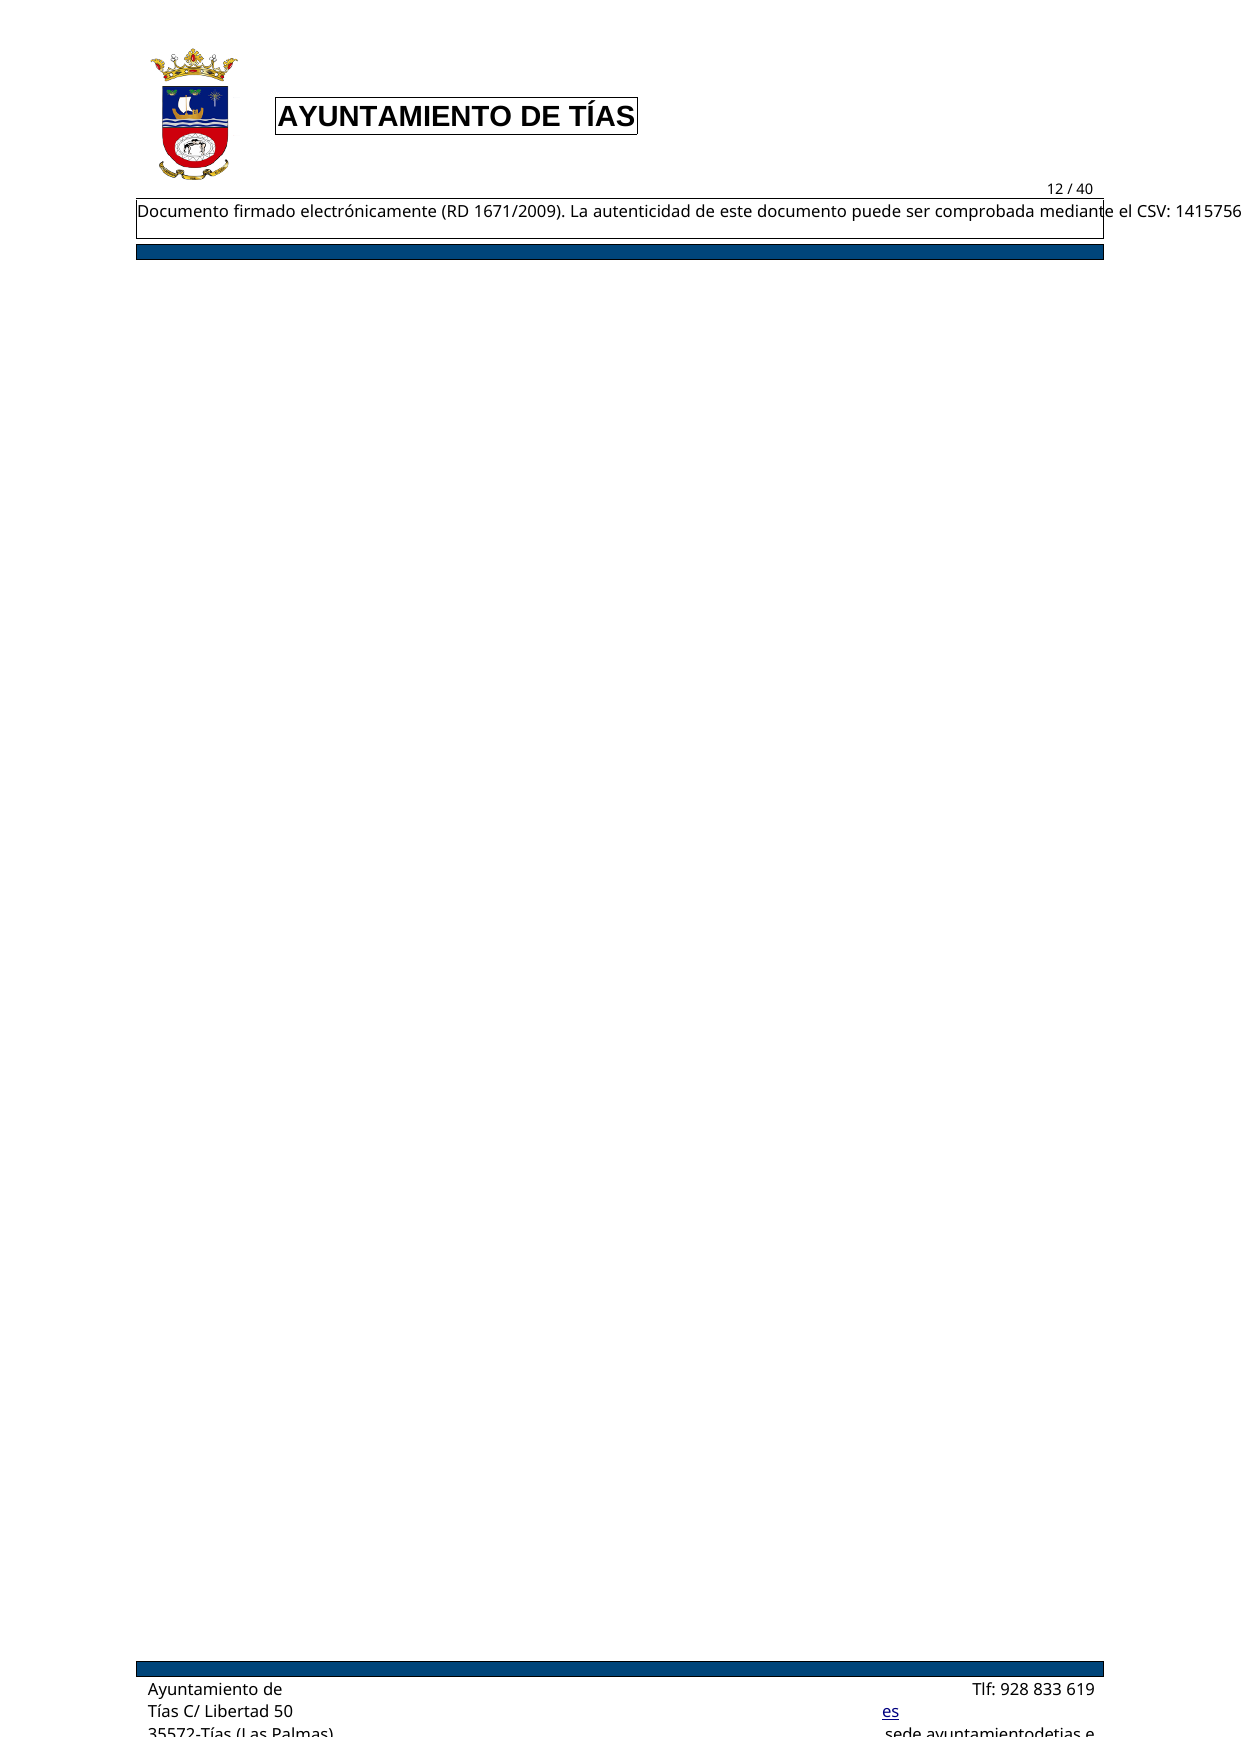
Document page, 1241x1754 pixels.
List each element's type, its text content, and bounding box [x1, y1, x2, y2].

picture [150, 48, 240, 179]
text 12 / 40 [135, 179, 1093, 199]
